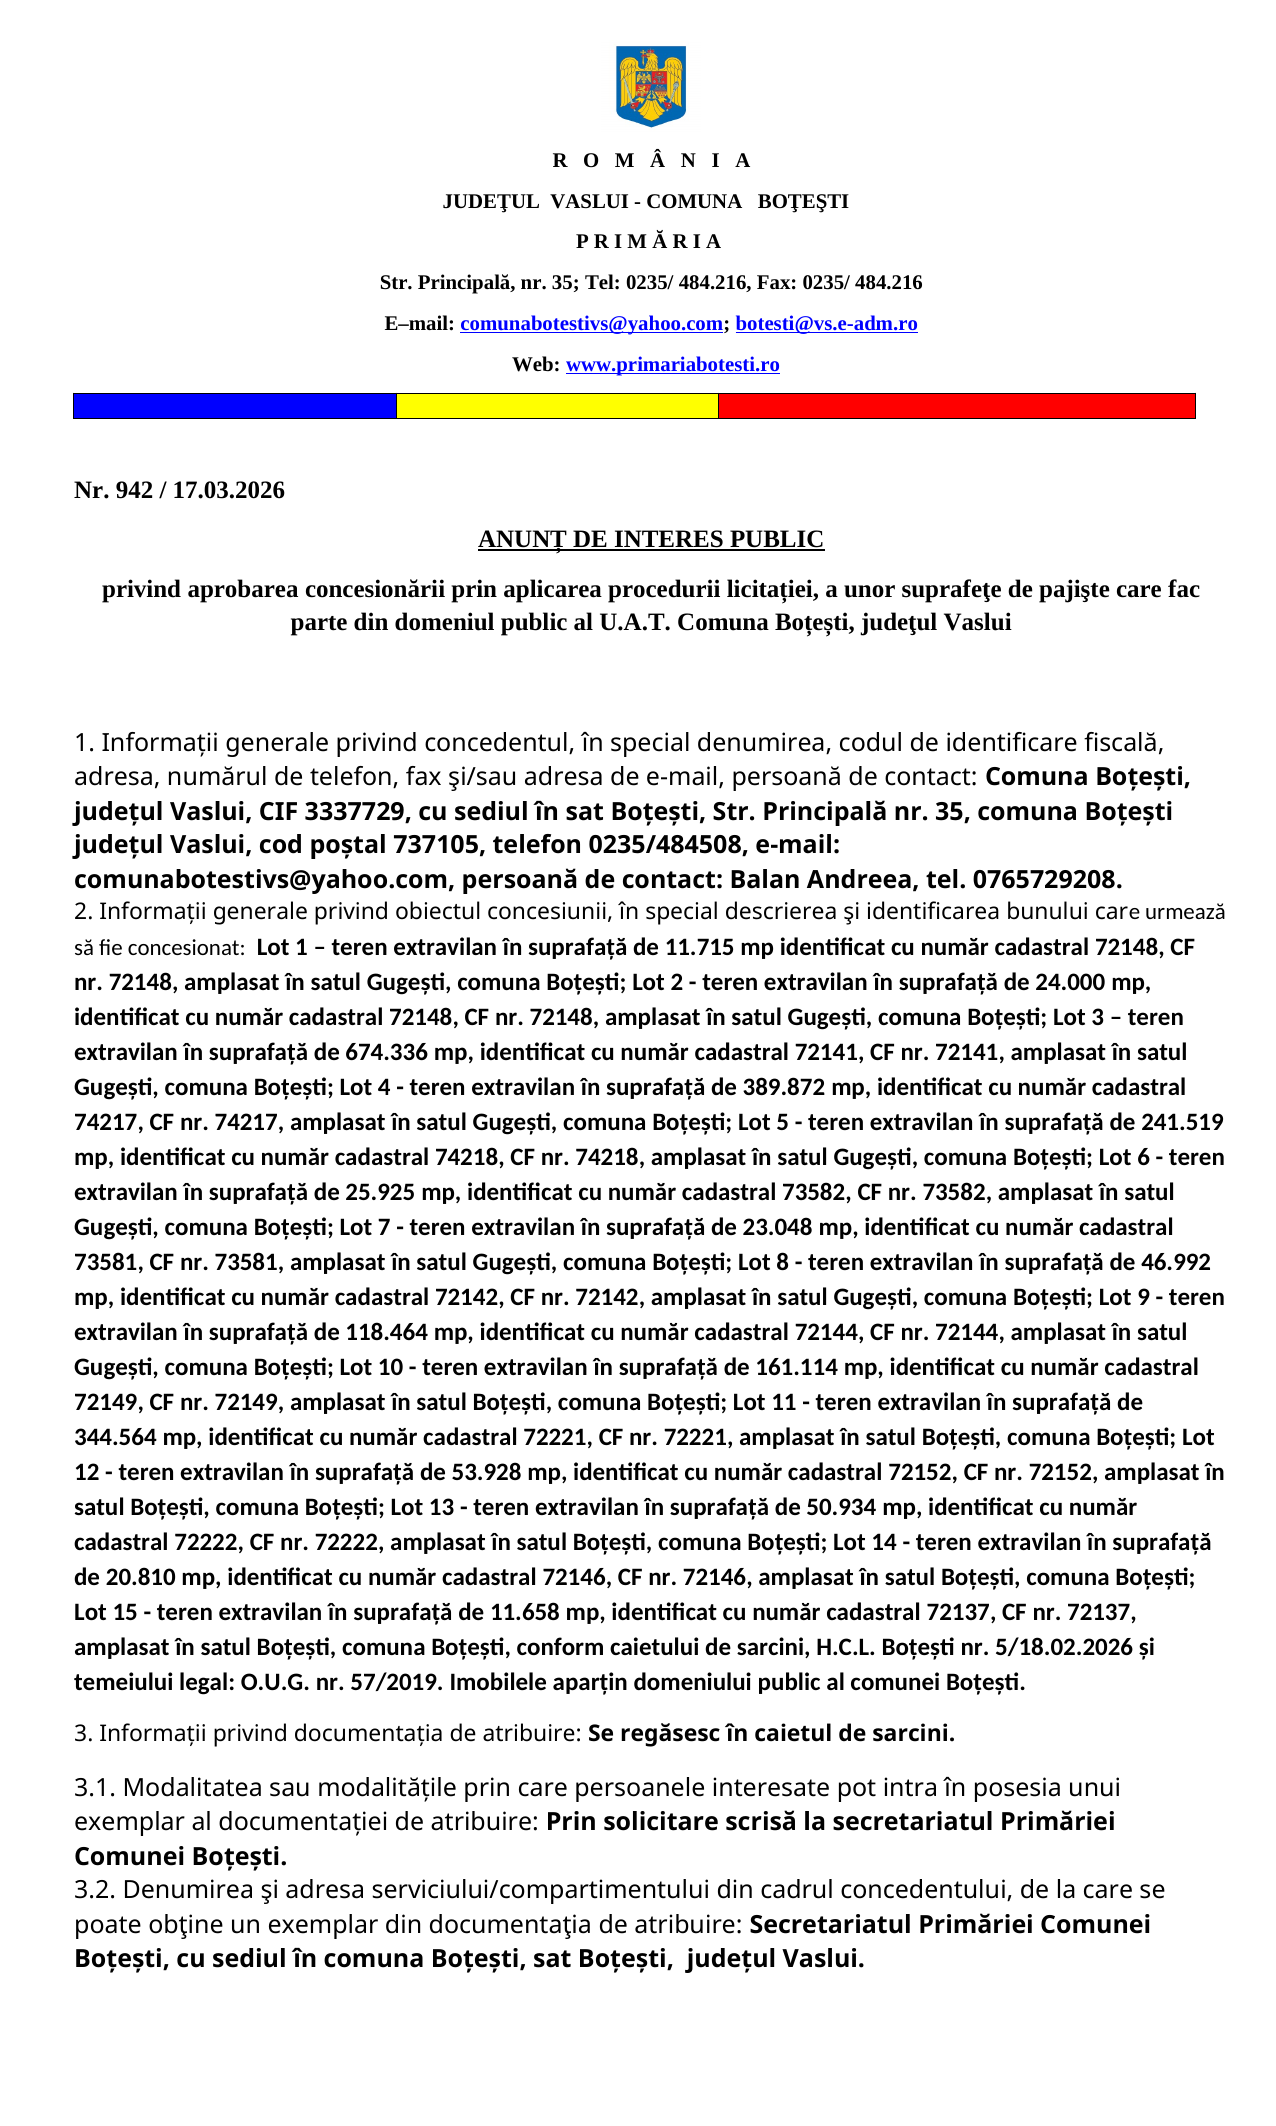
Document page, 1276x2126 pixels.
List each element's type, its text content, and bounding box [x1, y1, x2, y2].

text ANUNȚ DE INTERES PUBLIC [74, 524, 1228, 553]
list 1. Informații generale privind concedentul, în special denumirea, codul de identificare fiscală, adresa, numărul de telefon, fax şi/sau adresa de e-mail, persoană de contact: Comuna Boțești, județul Vaslui, CIF 3337729, cu sediul în sat Boțești, Str. Principală nr. 35, comuna Boțești județul Vaslui, cod poștal 737105, telefon 0235/484508, e-mail: comunabotestivs@yahoo.com, persoană de contact: Balan Andreea, tel. 0765729208. [74, 725, 1228, 895]
text 2. Informații generale privind obiectul concesiunii, în special descrierea şi identificarea bunului care urmează să fie concesionat: Lot 1 – teren extravilan în suprafață de 11.715 mp identificat cu număr cadastral 72148, CF nr. 72148, amplasat în satul Gugești, comuna Boțești; Lot 2 - teren extravilan în suprafață de 24.000 mp, identificat cu număr cadastral 72148, CF nr. 72148, amplasat în satul Gugești, comuna Boțești; Lot 3 – teren extravilan în suprafață de 674.336 mp, identificat cu număr cadastral 72141, CF nr. 72141, amplasat în satul Gugești, comuna Boțești; Lot 4 - teren extravilan în suprafață de 389.872 mp, identificat cu număr cadastral 74217, CF nr. 74217, amplasat în satul Gugești, comuna Boțești; Lot 5 - teren extravilan în suprafață de 241.519 mp, identificat cu număr cadastral 74218, CF nr. 74218, amplasat în satul Gugești, comuna Boțești; Lot 6 - teren extravilan în suprafață de 25.925 mp, identificat cu număr cadastral 73582, CF nr. 73582, amplasat în satul Gugești, comuna Boțești; Lot 7 - teren extravilan în suprafață de 23.048 mp, identificat cu număr cadastral 73581, CF nr. 73581, amplasat în satul Gugești, comuna Boțești; Lot 8 - teren extravilan în suprafață de 46.992 mp, identificat cu număr cadastral 72142, CF nr. 72142, amplasat în satul Gugești, comuna Boțești; Lot 9 - teren extravilan în suprafață de 118.464 mp, identificat cu număr cadastral 72144, CF nr. 72144, amplasat în satul Gugești, comuna Boțești; Lot 10 - teren extravilan în suprafață de 161.114 mp, identificat cu număr cadastral 72149, CF nr. 72149, amplasat în satul Boțești, comuna Boțești; Lot 11 - teren extravilan în suprafață de 344.564 mp, identificat cu număr cadastral 72221, CF nr. 72221, amplasat în satul Boțești, comuna Boțești; Lot 12 - teren extravilan în suprafață de 53.928 mp, identificat cu număr cadastral 72152, CF nr. 72152, amplasat în satul Boțești, comuna Boțești; Lot 13 - teren extravilan în suprafață de 50.934 mp, identificat cu număr cadastral 72222, CF nr. 72222, amplasat în satul Boțești, comuna Boțești; Lot 14 - teren extravilan în suprafață de 20.810 mp, identificat cu număr cadastral 72146, CF nr. 72146, amplasat în satul Boțești, comuna Boțești; Lot 15 - teren extravilan în suprafață de 11.658 mp, identificat cu număr cadastral 72137, CF nr. 72137, amplasat în satul Boțești, comuna Boțești, conform caietului de sarcini, H.C.L. Boțești nr. 5/18.02.2026 și temeiului legal: O.U.G. nr. 57/2019. Imobilele aparțin domeniului public al comunei Boțești. [74, 895, 1228, 1696]
text privind aprobarea concesionării prin aplicarea procedurii licitației, a unor suprafeţe de pajişte care fac parte din domeniul public al U.A.T. Comuna Boțești, judeţul Vaslui [74, 574, 1228, 636]
list 3.2. Denumirea şi adresa serviciului/compartimentului din cadrul concedentului, de la care se poate obţine un exemplar din documentaţia de atribuire: Secretariatul Primăriei Comunei Boțești, cu sediul în comuna Boțești, sat Boțești, județul Vaslui. [74, 1872, 1228, 1974]
list 3.1. Modalitatea sau modalitățile prin care persoanele interesate pot intra în posesia unui exemplar al documentației de atribuire: Prin solicitare scrisă la secretariatul Primăriei Comunei Boțești. [74, 1770, 1228, 1872]
text Nr. 942 / 17.03.2026 [74, 475, 1228, 503]
text 3. Informații privind documentația de atribuire: Se regăsesc în caietul de sarcini. [74, 1717, 1228, 1749]
